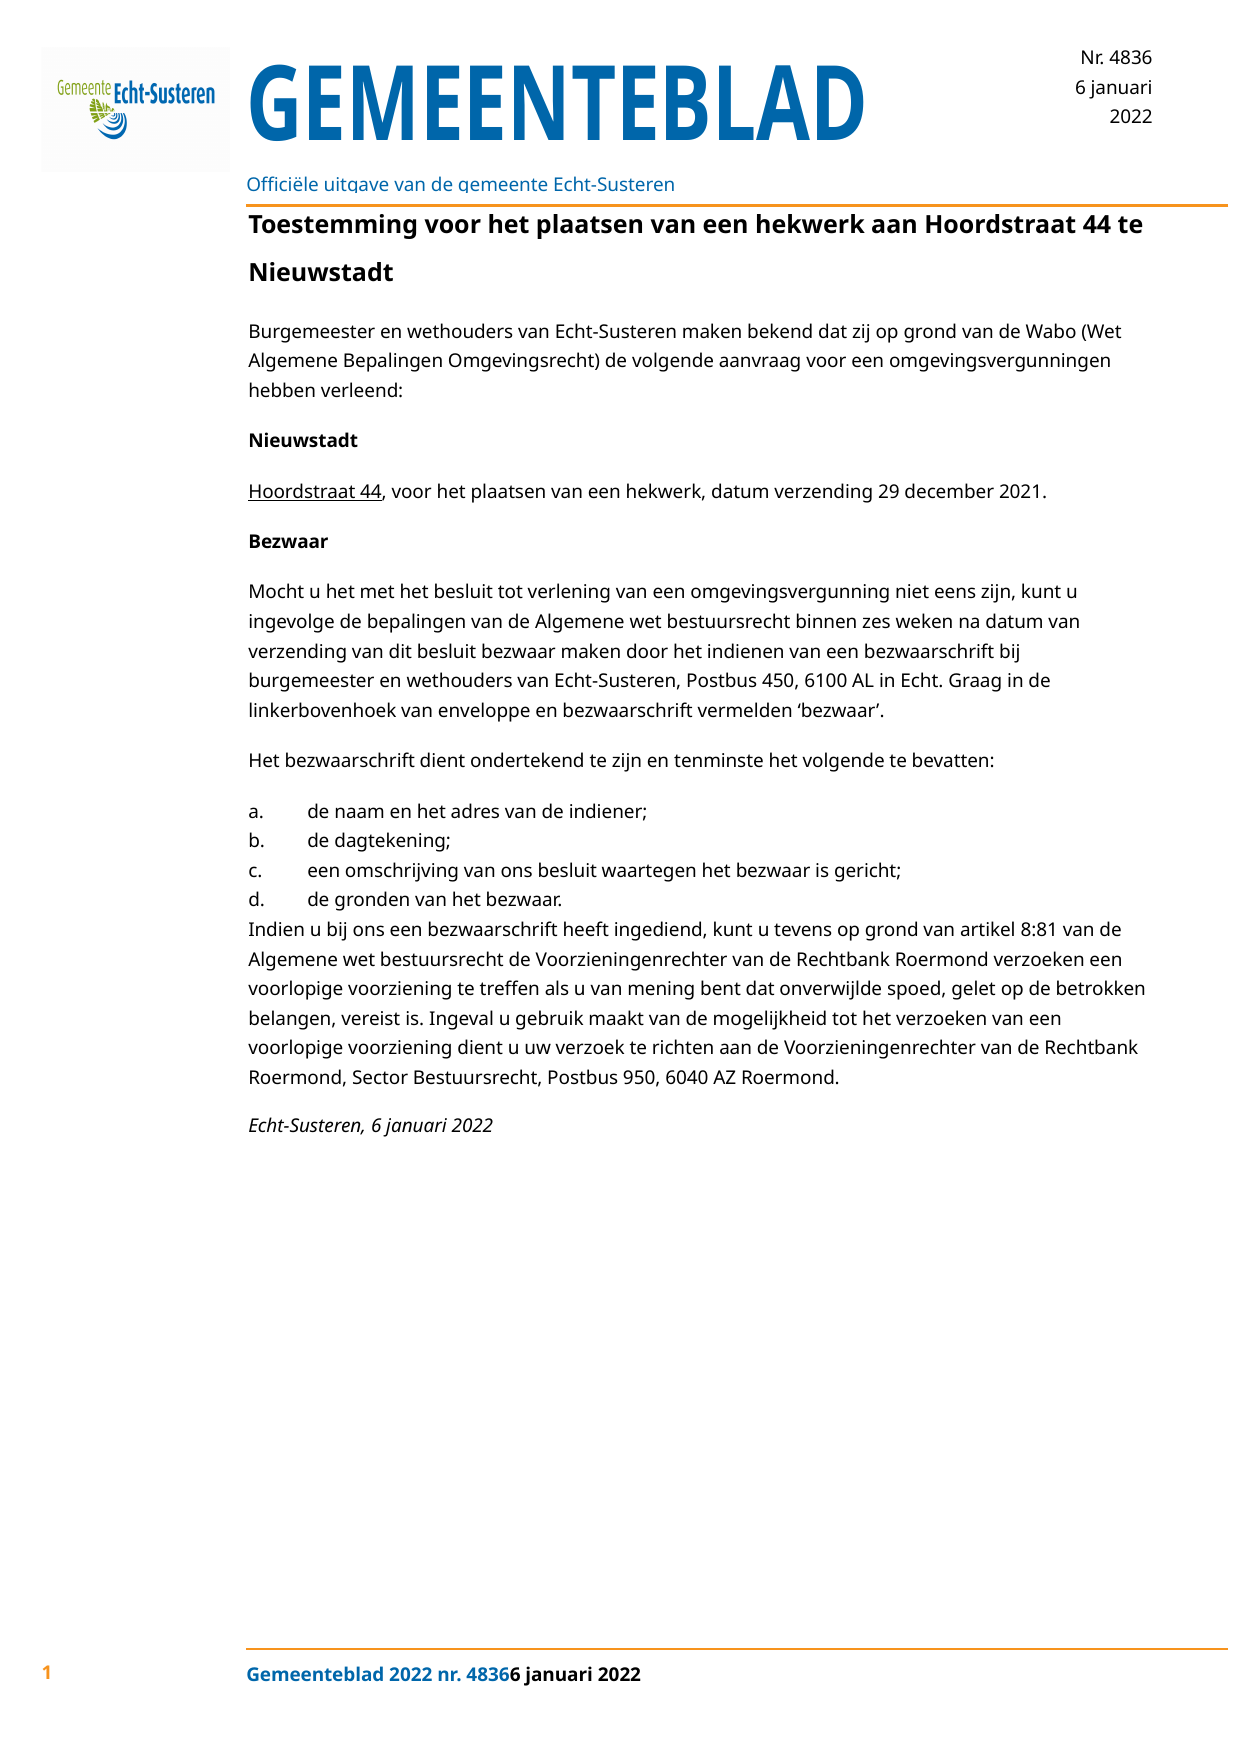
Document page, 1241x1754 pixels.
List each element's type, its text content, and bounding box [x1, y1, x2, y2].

text Echt-Susteren, 6 januari 2022 [248, 1112, 1152, 1138]
text Het bezwaarschrift dient ondertekend te zijn en tenminste het volgende te bevatten: [248, 747, 1152, 773]
text Nieuwstadt [248, 427, 1152, 453]
picture [41, 47, 231, 172]
list een omschrijving van ons besluit waartegen het bezwaar is gericht; [248, 857, 1152, 883]
text Indien u bij ons een bezwaarschrift heeft ingediend, kunt u tevens op grond van artikel 8:81 van de Algemene wet bestuursrecht de Voorzieningenrechter van de Rechtbank Roermond verzoeken een voorlopige voorziening te treffen als u van mening bent dat onverwijlde spoed, gelet op de betrokken belangen, vereist is. Ingeval u gebruik maakt van de mogelijkheid tot het verzoeken van een voorlopige voorziening dient u uw verzoek te richten aan de Voorzieningenrechter van de Rechtbank Roermond, Sector Bestuursrecht, Postbus 950, 6040 AZ Roermond. [248, 916, 1152, 1090]
text Toestemming voor het plaatsen van een hekwerk aan Hoordstraat 44 te Nieuwstadt [248, 207, 1152, 288]
text Bezwaar [248, 528, 1152, 554]
text Hoordstraat 44, voor het plaatsen van een hekwerk, datum verzending 29 december 2021. [248, 478, 1152, 504]
list de naam en het adres van de indiener; [248, 798, 1152, 824]
list de gronden van het bezwaar. [248, 887, 1152, 912]
list de dagtekening; [248, 827, 1152, 853]
text Mocht u het met het besluit tot verlening van een omgevingsvergunning niet eens zijn, kunt u ingevolge de bepalingen van de Algemene wet bestuursrecht binnen zes weken na datum van verzending van dit besluit bezwaar maken door het indienen van een bezwaarschrift bij burgemeester en wethouders van Echt-Susteren, Postbus 450, 6100 AL in Echt. Graag in de linkerbovenhoek van enveloppe en bezwaarschrift vermelden ‘bezwaar’. [248, 579, 1152, 723]
text Burgemeester en wethouders van Echt-Susteren maken bekend dat zij op grond van de Wabo (Wet Algemene Bepalingen Omgevingsrecht) de volgende aanvraag voor een omgevingsvergunningen hebben verleend: [248, 318, 1152, 403]
